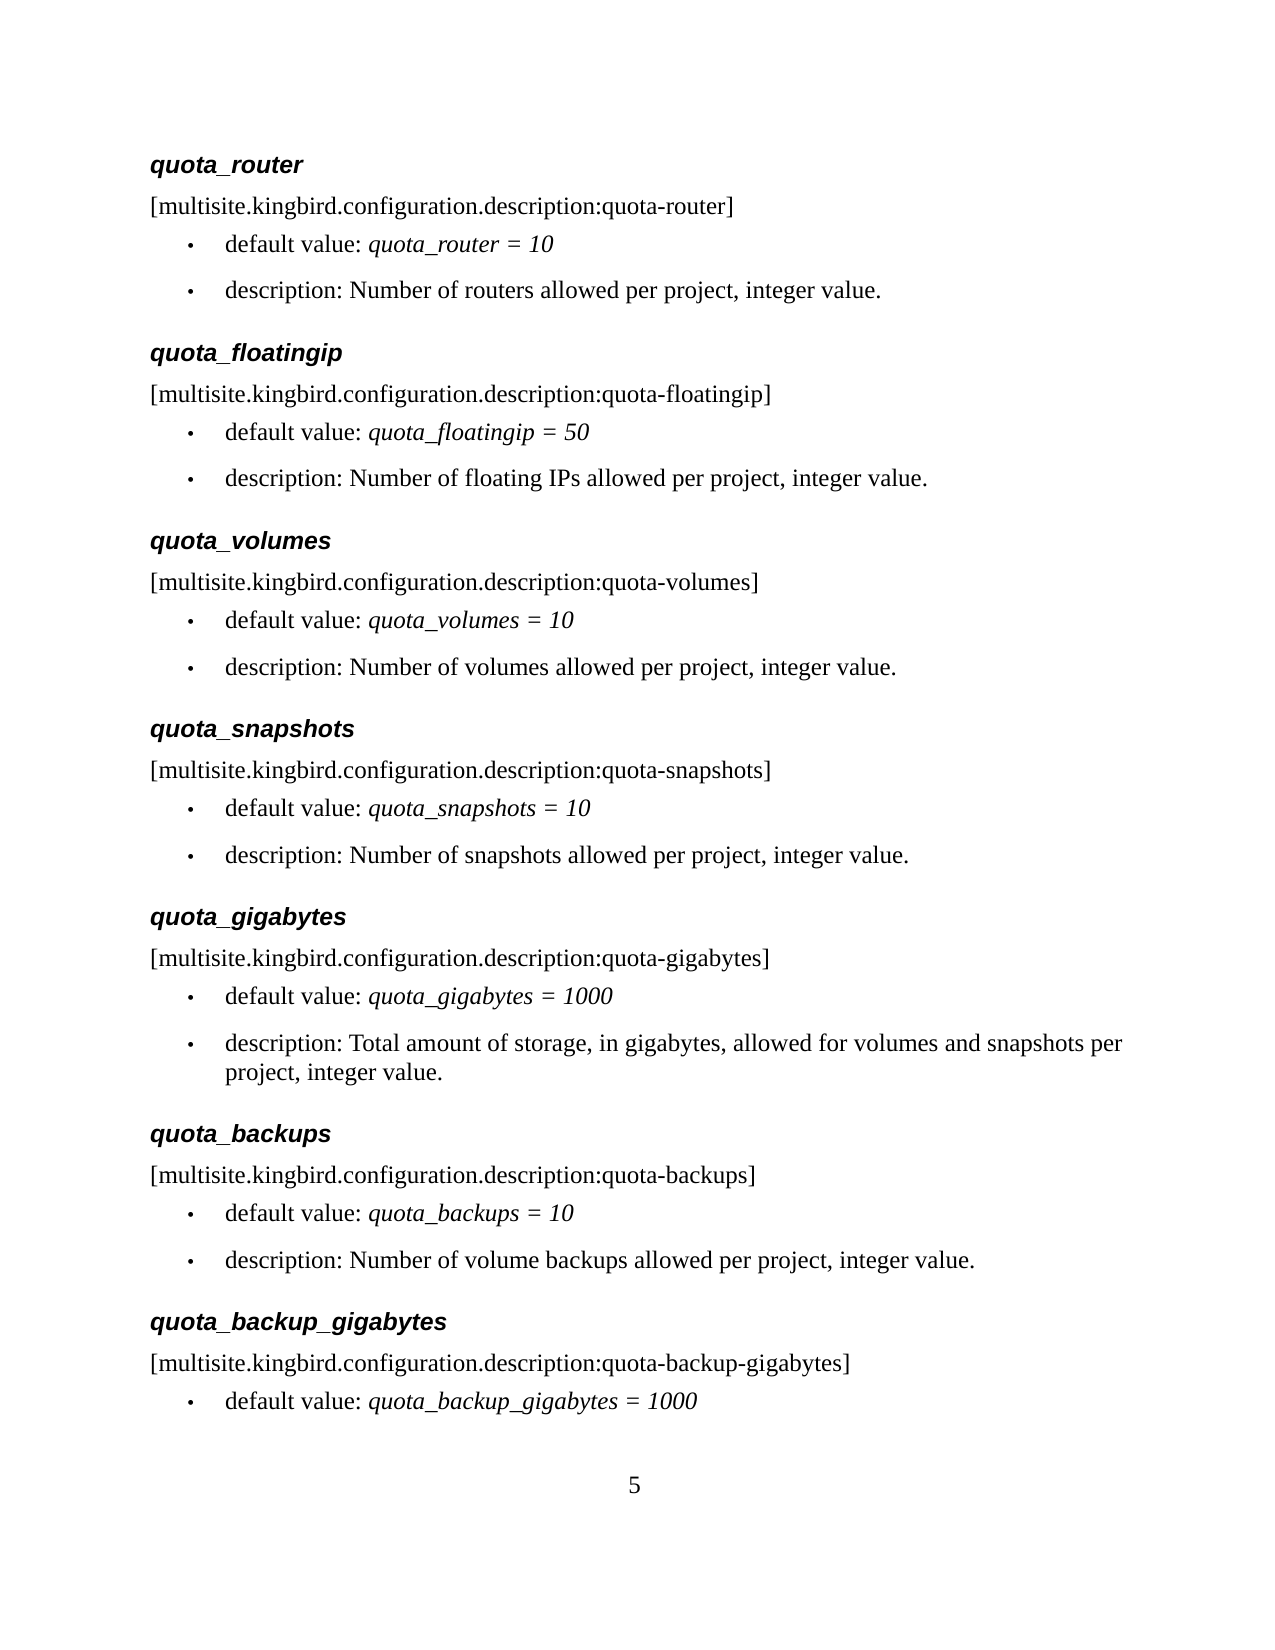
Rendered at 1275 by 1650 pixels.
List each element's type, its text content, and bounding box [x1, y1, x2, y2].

list default value: quota_router = 10 [187, 229, 1125, 257]
text [multisite.kingbird.configuration.description:quota-volumes] [150, 567, 1125, 596]
text [multisite.kingbird.configuration.description:quota-backup-gigabytes] [150, 1348, 1125, 1377]
list default value: quota_backups = 10 [187, 1198, 1125, 1227]
list default value: quota_gigabytes = 1000 [187, 981, 1125, 1010]
text [multisite.kingbird.configuration.description:quota-floatingip] [150, 379, 1125, 408]
subtitle quota_floatingip [150, 338, 1125, 367]
subtitle quota_backups [150, 1119, 1125, 1148]
list description: Number of routers allowed per project, integer value. [187, 275, 1125, 304]
list default value: quota_snapshots = 10 [187, 793, 1125, 822]
list description: Number of snapshots allowed per project, integer value. [187, 840, 1125, 868]
list description: Number of floating IPs allowed per project, integer value. [187, 463, 1125, 492]
subtitle quota_snapshots [150, 714, 1125, 743]
text [multisite.kingbird.configuration.description:quota-backups] [150, 1160, 1125, 1189]
list description: Number of volume backups allowed per project, integer value. [187, 1245, 1125, 1273]
subtitle quota_router [150, 150, 1125, 178]
subtitle quota_volumes [150, 526, 1125, 555]
list default value: quota_floatingip = 50 [187, 417, 1125, 446]
list description: Number of volumes allowed per project, integer value. [187, 652, 1125, 680]
list default value: quota_backup_gigabytes = 1000 [187, 1386, 1125, 1415]
text [multisite.kingbird.configuration.description:quota-gigabytes] [150, 943, 1125, 972]
subtitle quota_backup_gigabytes [150, 1307, 1125, 1336]
text [multisite.kingbird.configuration.description:quota-router] [150, 191, 1125, 220]
subtitle quota_gigabytes [150, 902, 1125, 931]
text [multisite.kingbird.configuration.description:quota-snapshots] [150, 755, 1125, 784]
list description: Total amount of storage, in gigabytes, allowed for volumes and snapshots per project, integer value. [187, 1028, 1125, 1085]
list default value: quota_volumes = 10 [187, 605, 1125, 634]
